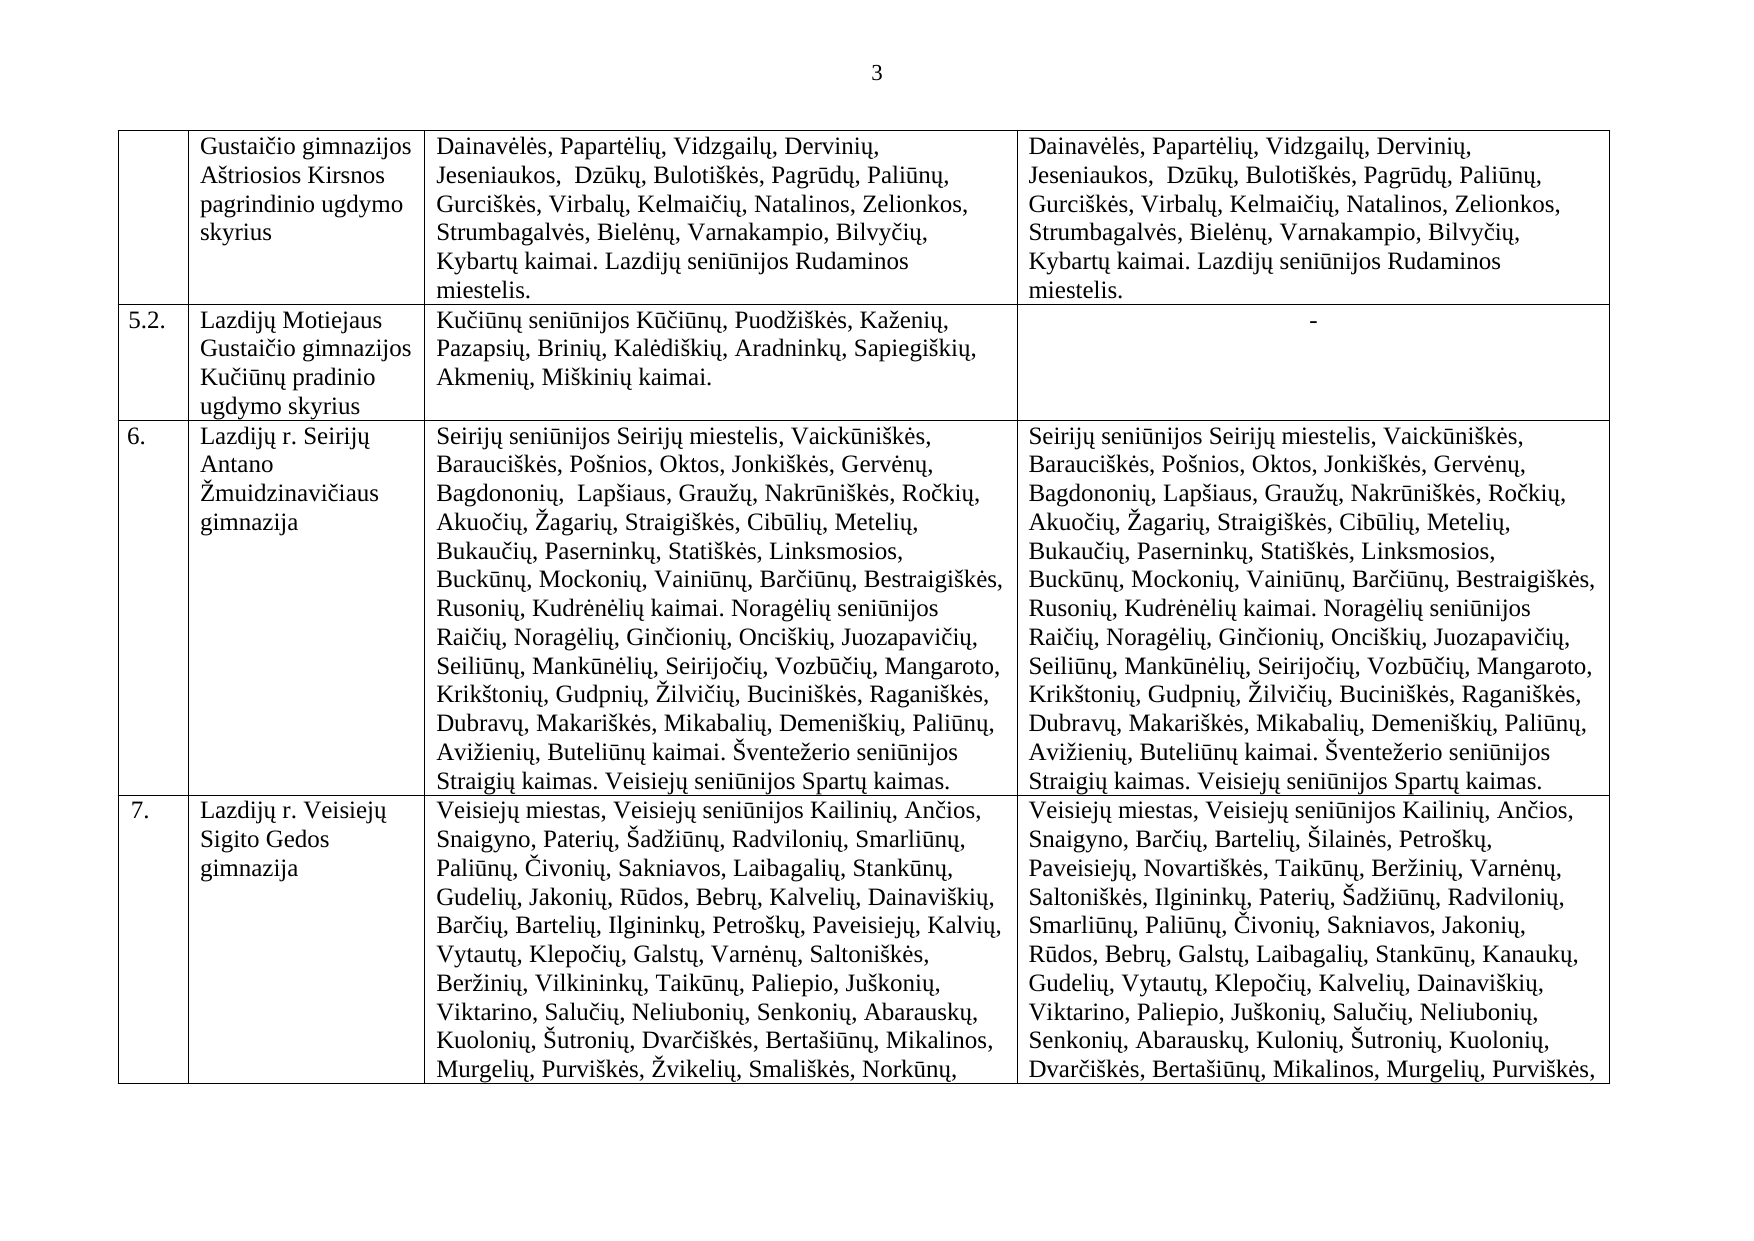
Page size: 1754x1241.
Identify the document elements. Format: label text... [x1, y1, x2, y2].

table_cell - [1018, 305, 1609, 420]
table_cell 6. [119, 421, 188, 794]
table_cell [119, 131, 188, 304]
table_cell Kučiūnų seniūnijos Kūčiūnų, Puodžiškės, Kaženių, Pazapsių, Brinių, Kalėdiškių, Aradninkų, Sapiegiškių, Akmenių, Miškinių kaimai. [425, 305, 1017, 420]
table_cell Veisiejų miestas, Veisiejų seniūnijos Kailinių, Ančios, Snaigyno, Paterių, Šadžiūnų, Radvilonių, Smarliūnų, Paliūnų, Čivonių, Sakniavos, Laibagalių, Stankūnų, Gudelių, Jakonių, Rūdos, Bebrų, Kalvelių, Dainaviškių, Barčių, Bartelių, Ilgininkų, Petroškų, Paveisiejų, Kalvių, Vytautų, Klepočių, Galstų, Varnėnų, Saltoniškės, Beržinių, Vilkininkų, Taikūnų, Paliepio, Juškonių, Viktarino, Salučių, Neliubonių, Senkonių, Abarauskų, Kuolonių, Šutronių, Dvarčiškės, Bertašiūnų, Mikalinos, Murgelių, Purviškės, Žvikelių, Smališkės, Norkūnų, [425, 796, 1017, 1083]
table_cell Gustaičio gimnazijos Aštriosios Kirsnos pagrindinio ugdymo skyrius [189, 131, 424, 304]
table_cell Dainavėlės, Papartėlių, Vidzgailų, Dervinių, Jeseniaukos, Dzūkų, Bulotiškės, Pagrūdų, Paliūnų, Gurciškės, Virbalų, Kelmaičių, Natalinos, Zelionkos, Strumbagalvės, Bielėnų, Varnakampio, Bilvyčių, Kybartų kaimai. Lazdijų seniūnijos Rudaminos miestelis. [1018, 131, 1609, 304]
table_cell 5.2. [119, 305, 188, 420]
table_cell Veisiejų miestas, Veisiejų seniūnijos Kailinių, Ančios, Snaigyno, Barčių, Bartelių, Šilainės, Petroškų, Paveisiejų, Novartiškės, Taikūnų, Beržinių, Varnėnų, Saltoniškės, Ilgininkų, Paterių, Šadžiūnų, Radvilonių, Smarliūnų, Paliūnų, Čivonių, Sakniavos, Jakonių, Rūdos, Bebrų, Galstų, Laibagalių, Stankūnų, Kanaukų, Gudelių, Vytautų, Klepočių, Kalvelių, Dainaviškių, Viktarino, Paliepio, Juškonių, Salučių, Neliubonių, Senkonių, Abarauskų, Kulonių, Šutronių, Kuolonių, Dvarčiškės, Bertašiūnų, Mikalinos, Murgelių, Purviškės, [1018, 796, 1609, 1083]
table_cell 7. [119, 796, 188, 1083]
table_cell Lazdijų r. Veisiejų Sigito Gedos gimnazija [189, 796, 424, 1083]
table_cell Seirijų seniūnijos Seirijų miestelis, Vaickūniškės, Barauciškės, Pošnios, Oktos, Jonkiškės, Gervėnų, Bagdononių, Lapšiaus, Graužų, Nakrūniškės, Ročkių, Akuočių, Žagarių, Straigiškės, Cibūlių, Metelių, Bukaučių, Paserninkų, Statiškės, Linksmosios, Buckūnų, Mockonių, Vainiūnų, Barčiūnų, Bestraigiškės, Rusonių, Kudrėnėlių kaimai. Noragėlių seniūnijos Raičių, Noragėlių, Ginčionių, Onciškių, Juozapavičių, Seiliūnų, Mankūnėlių, Seirijočių, Vozbūčių, Mangaroto, Krikštonių, Gudpnių, Žilvičių, Buciniškės, Raganiškės, Dubravų, Makariškės, Mikabalių, Demeniškių, Paliūnų, Avižienių, Buteliūnų kaimai. Šventežerio seniūnijos Straigių kaimas. Veisiejų seniūnijos Spartų kaimas. [425, 421, 1017, 794]
table_cell Lazdijų r. Seirijų Antano Žmuidzinavičiaus gimnazija [189, 421, 424, 794]
table_cell Lazdijų Motiejaus Gustaičio gimnazijos Kučiūnų pradinio ugdymo skyrius [189, 305, 424, 420]
table_cell Seirijų seniūnijos Seirijų miestelis, Vaickūniškės, Barauciškės, Pošnios, Oktos, Jonkiškės, Gervėnų, Bagdononių, Lapšiaus, Graužų, Nakrūniškės, Ročkių, Akuočių, Žagarių, Straigiškės, Cibūlių, Metelių, Bukaučių, Paserninkų, Statiškės, Linksmosios, Buckūnų, Mockonių, Vainiūnų, Barčiūnų, Bestraigiškės, Rusonių, Kudrėnėlių kaimai. Noragėlių seniūnijos Raičių, Noragėlių, Ginčionių, Onciškių, Juozapavičių, Seiliūnų, Mankūnėlių, Seirijočių, Vozbūčių, Mangaroto, Krikštonių, Gudpnių, Žilvičių, Buciniškės, Raganiškės, Dubravų, Makariškės, Mikabalių, Demeniškių, Paliūnų, Avižienių, Buteliūnų kaimai. Šventežerio seniūnijos Straigių kaimas. Veisiejų seniūnijos Spartų kaimas. [1018, 421, 1609, 794]
table_cell Dainavėlės, Papartėlių, Vidzgailų, Dervinių, Jeseniaukos, Dzūkų, Bulotiškės, Pagrūdų, Paliūnų, Gurciškės, Virbalų, Kelmaičių, Natalinos, Zelionkos, Strumbagalvės, Bielėnų, Varnakampio, Bilvyčių, Kybartų kaimai. Lazdijų seniūnijos Rudaminos miestelis. [425, 131, 1017, 304]
